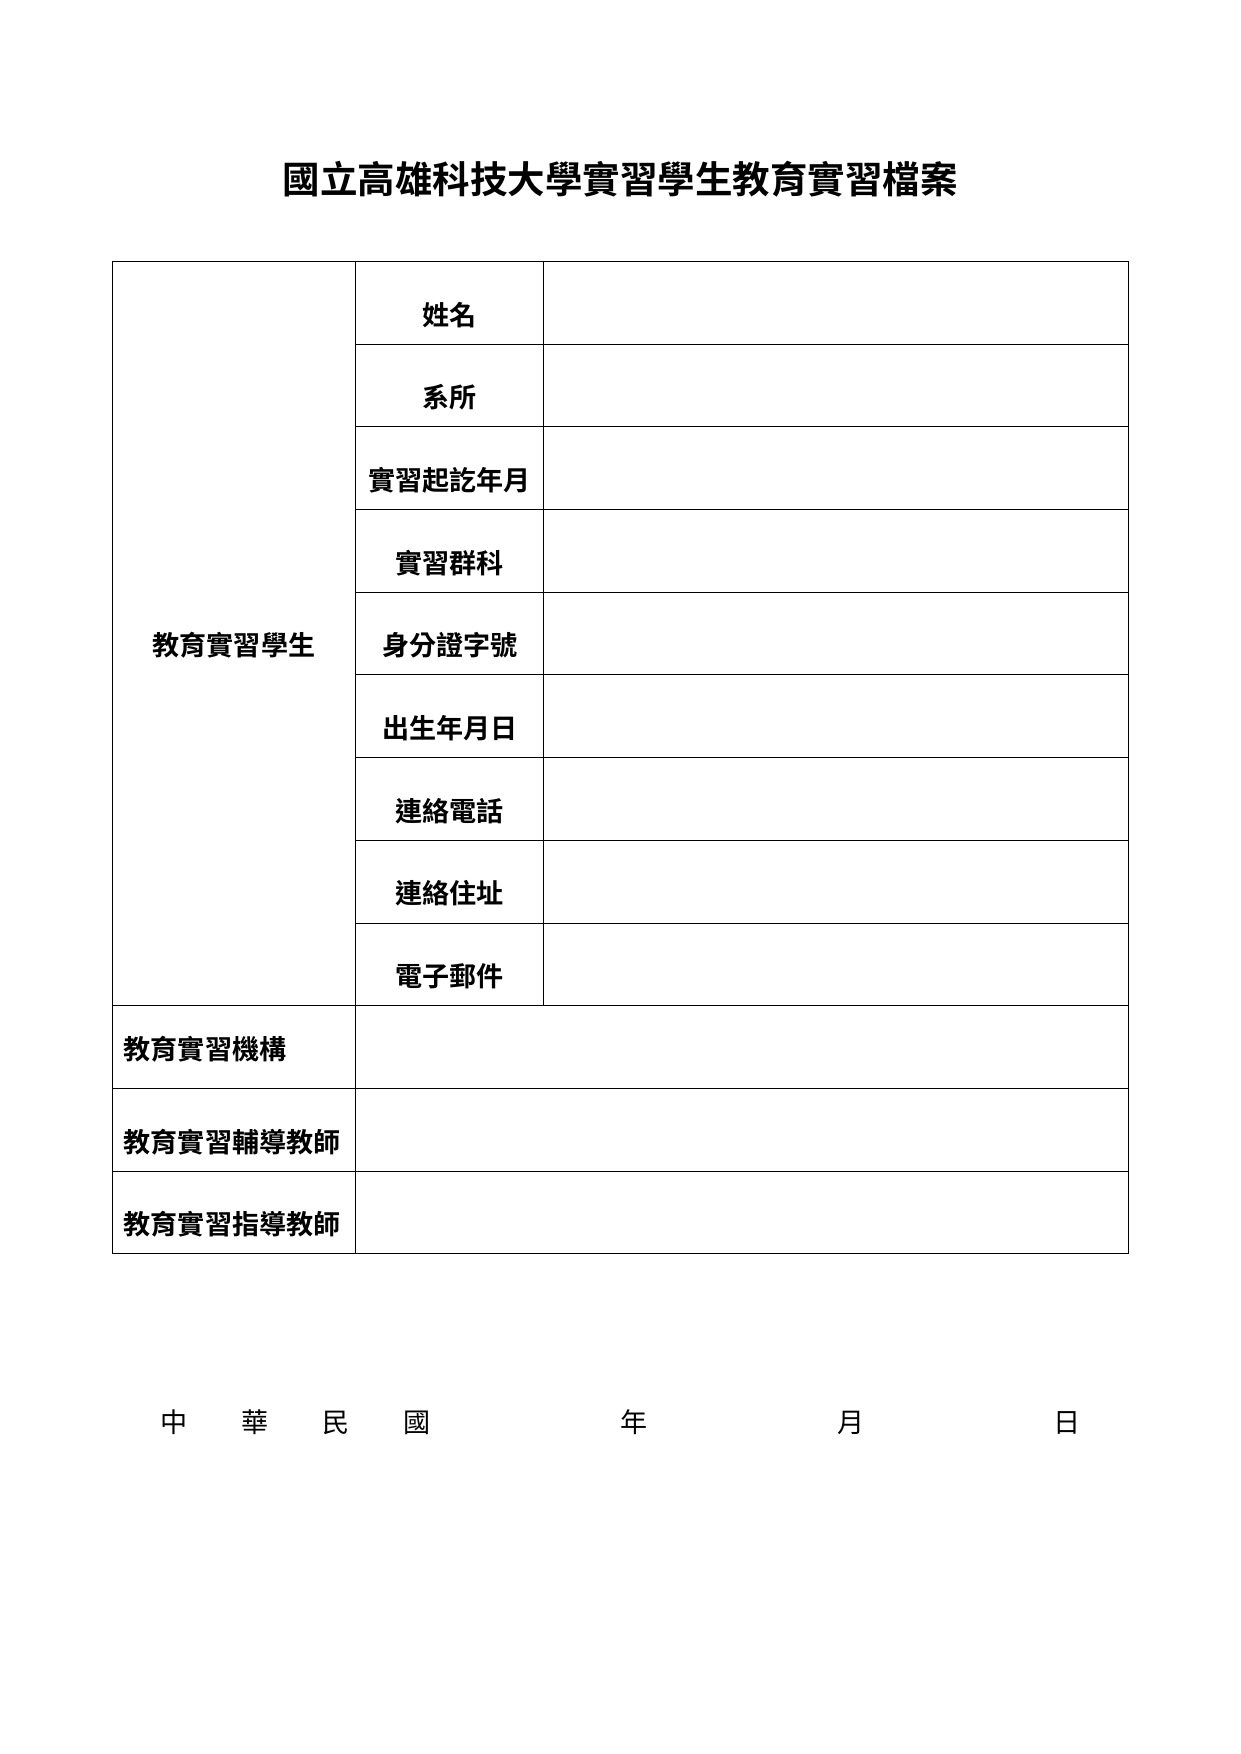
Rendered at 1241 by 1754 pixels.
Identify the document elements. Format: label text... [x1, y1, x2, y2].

table_cell 系所 [356, 345, 543, 426]
table_cell 教育實習機構 名稱（請填全銜） [113, 1006, 355, 1088]
table_cell 連絡住址 [356, 841, 543, 922]
table_cell [544, 345, 1128, 426]
table_header 教育實習學生 [113, 262, 355, 1005]
text 中 華 民 國 年 月 日 [112, 1379, 1128, 1442]
table_cell 教育實習指導教師 [113, 1172, 355, 1253]
table_cell [356, 1089, 1128, 1171]
table_cell [544, 510, 1128, 592]
table_cell [544, 427, 1128, 509]
table_cell [356, 1006, 1128, 1088]
table_cell 電子郵件 [356, 924, 543, 1005]
table_header [544, 262, 1128, 343]
table_header 姓名 [356, 262, 543, 343]
table_cell 實習起訖年月 [356, 427, 543, 509]
table_cell [544, 841, 1128, 922]
table_cell 出生年月日 [356, 675, 543, 757]
table_cell 身分證字號 [356, 593, 543, 674]
text 國立高雄科技大學實習學生教育實習檔案 [112, 136, 1128, 198]
table_cell 連絡電話 [356, 758, 543, 840]
table_cell [544, 593, 1128, 674]
table_cell [544, 758, 1128, 840]
table_cell 教育實習輔導教師 [113, 1089, 355, 1171]
table_cell [544, 924, 1128, 1005]
table_cell [356, 1172, 1128, 1253]
table_cell 實習群科 [356, 510, 543, 592]
table_cell [544, 675, 1128, 757]
